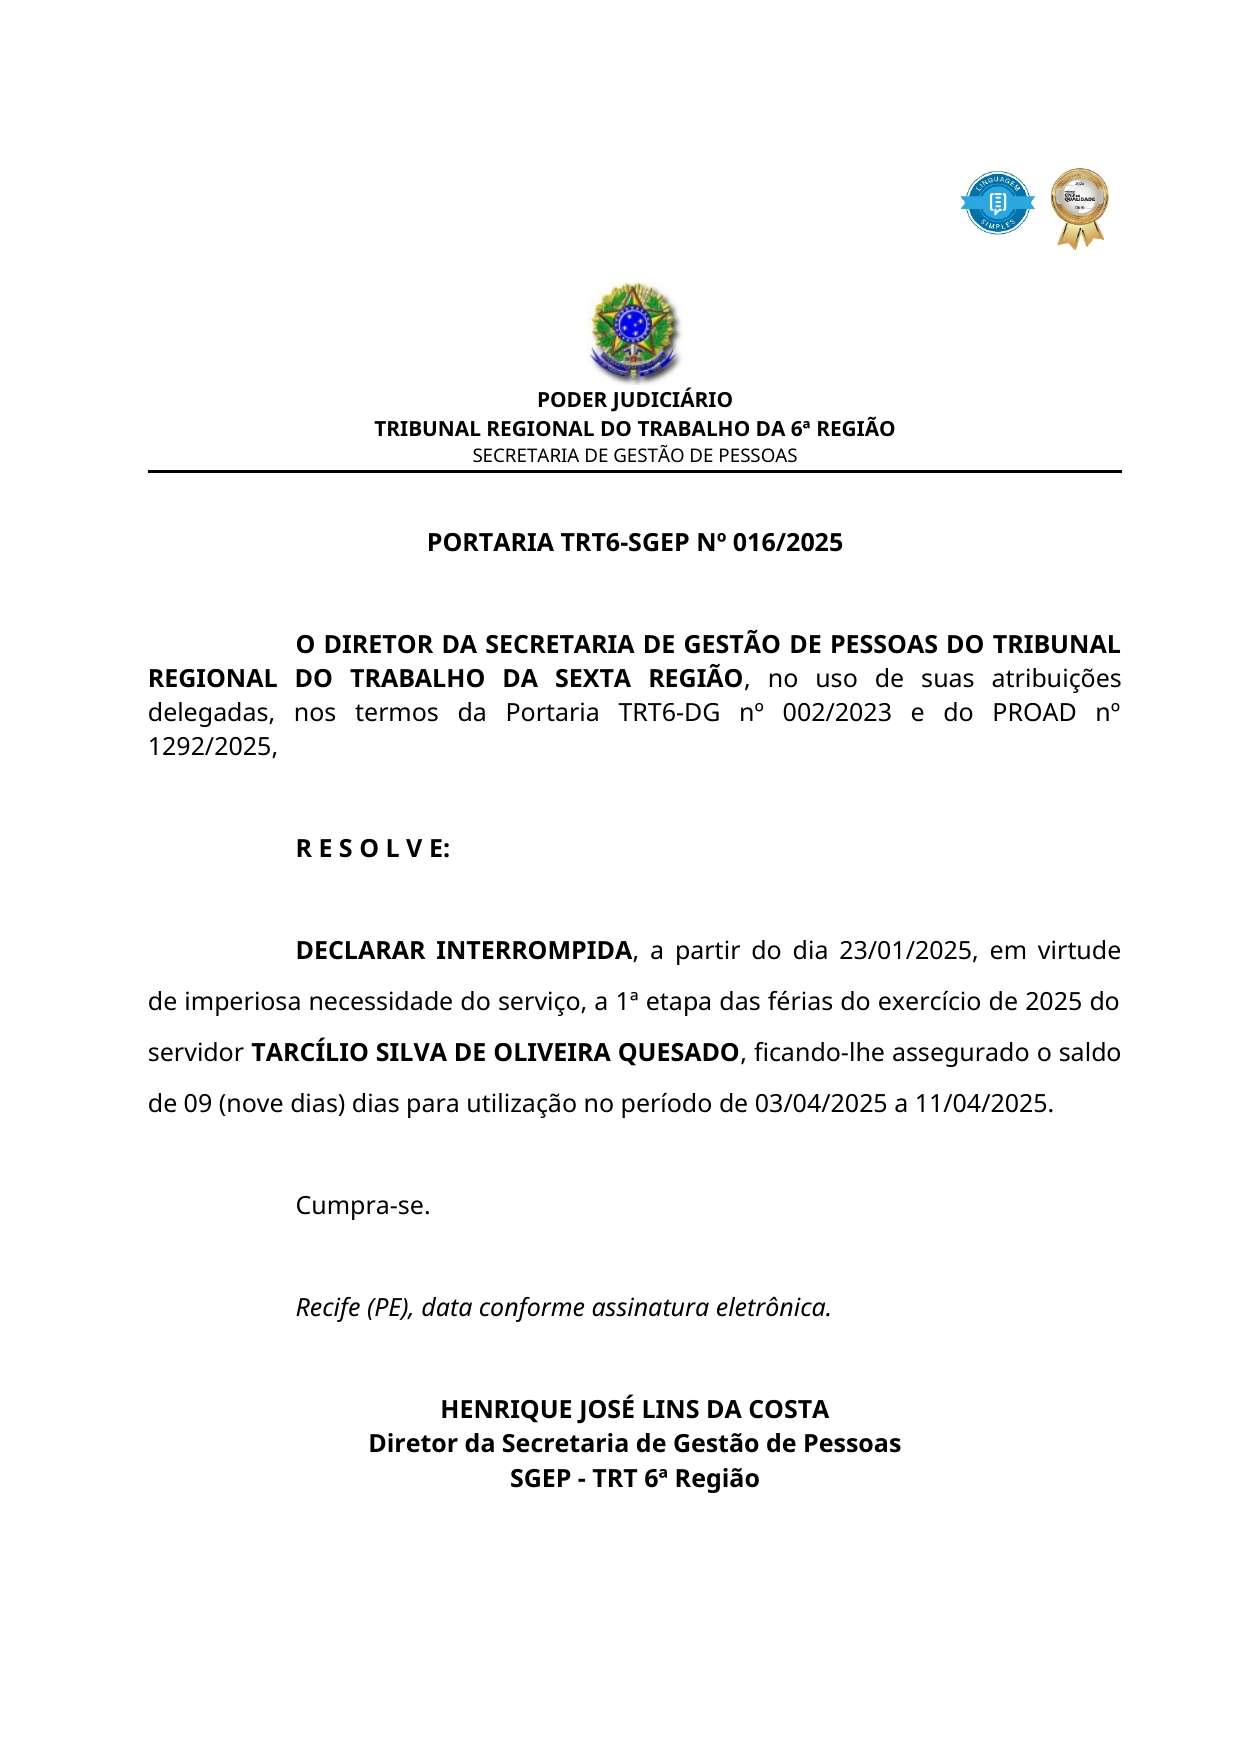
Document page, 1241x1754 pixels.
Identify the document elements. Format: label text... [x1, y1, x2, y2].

picture [951, 161, 1123, 254]
text O DIRETOR DA SECRETARIA DE GESTÃO DE PESSOAS DO TRIBUNAL REGIONAL DO TRABALHO DA SEXTA REGIÃO, no uso de suas atribuições delegadas, nos termos da Portaria TRT6-DG nº 002/2023 e do PROAD nº 1292/2025, [148, 626, 1122, 762]
text DECLARAR INTERROMPIDA, a partir do dia 23/01/2025, em virtude de imperiosa necessidade do serviço, a 1ª etapa das férias do exercício de 2025 do servidor TARCÍLIO SILVA DE OLIVEIRA QUESADO, ficando-lhe assegurado o saldo de 09 (nove dias) dias para utilização no período de 03/04/2025 a 11/04/2025. [148, 933, 1122, 1120]
picture [586, 282, 684, 386]
text Recife (PE), data conforme assinatura eletrônica. [148, 1290, 1122, 1324]
text HENRIQUE JOSÉ LINS DA COSTA [148, 1392, 1122, 1426]
text PORTARIA TRT6-SGEP Nº 016/2025 [148, 524, 1122, 558]
text R E S O L V E: [148, 831, 1122, 865]
text SGEP - TRT 6ª Região [148, 1460, 1122, 1494]
text Cumpra-se. [148, 1188, 1122, 1222]
text Diretor da Secretaria de Gestão de Pessoas [148, 1426, 1122, 1460]
